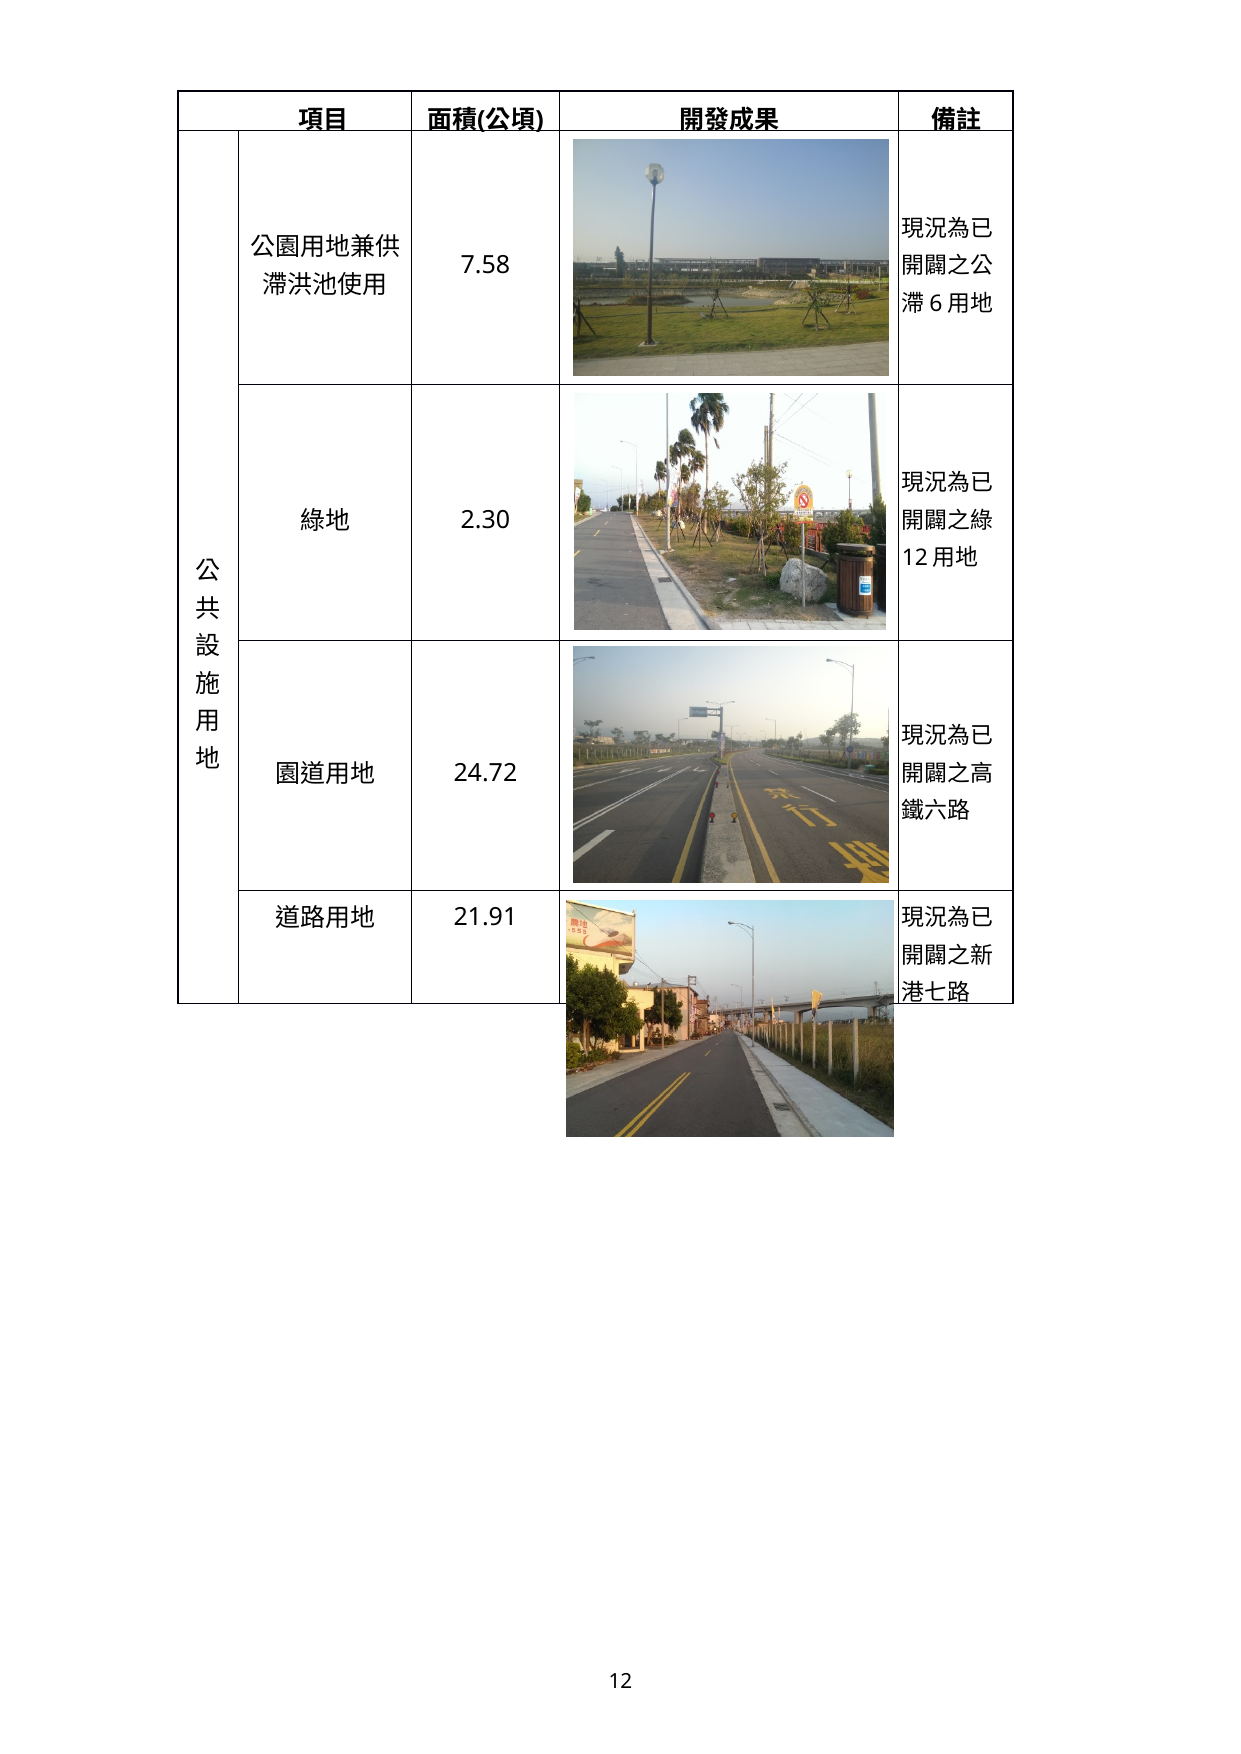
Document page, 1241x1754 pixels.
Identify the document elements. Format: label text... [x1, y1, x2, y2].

picture [566, 900, 894, 1137]
table_cell 現況為已開闢之新港七路 [899, 891, 1012, 1003]
table_cell [560, 131, 898, 383]
picture [573, 139, 889, 376]
table_header 開發成果 [560, 92, 898, 130]
picture [574, 393, 886, 630]
table_header 項目 [179, 92, 411, 130]
table_cell [560, 641, 898, 890]
table_cell [560, 385, 898, 640]
table_cell 24.72 [412, 641, 559, 890]
table_cell 21.91 [412, 891, 559, 1003]
table_cell 現況為已開闢之高鐵六路 [899, 641, 1012, 890]
table_cell 現況為已開闢之綠12用地 [899, 385, 1012, 640]
table_cell [560, 891, 898, 1003]
table_header 面積(公頃) [412, 92, 559, 130]
picture [573, 646, 889, 883]
table_cell 7.58 [412, 131, 559, 383]
table_cell 園道用地 [239, 641, 411, 890]
table_cell 2.30 [412, 385, 559, 640]
table_cell 公園用地兼供滯洪池使用 [239, 131, 411, 383]
table_header 備註 [899, 92, 1012, 130]
table_cell 綠地 [239, 385, 411, 640]
table_cell 公 共 設 施 用 地 公 共 設 施 用 地 公 共 設 施 用 地 公 共 設 施 用 地 [179, 131, 238, 1003]
table_cell 現況為已開闢之公滯6用地 [899, 131, 1012, 383]
table_cell 道路用地 [239, 891, 411, 1003]
